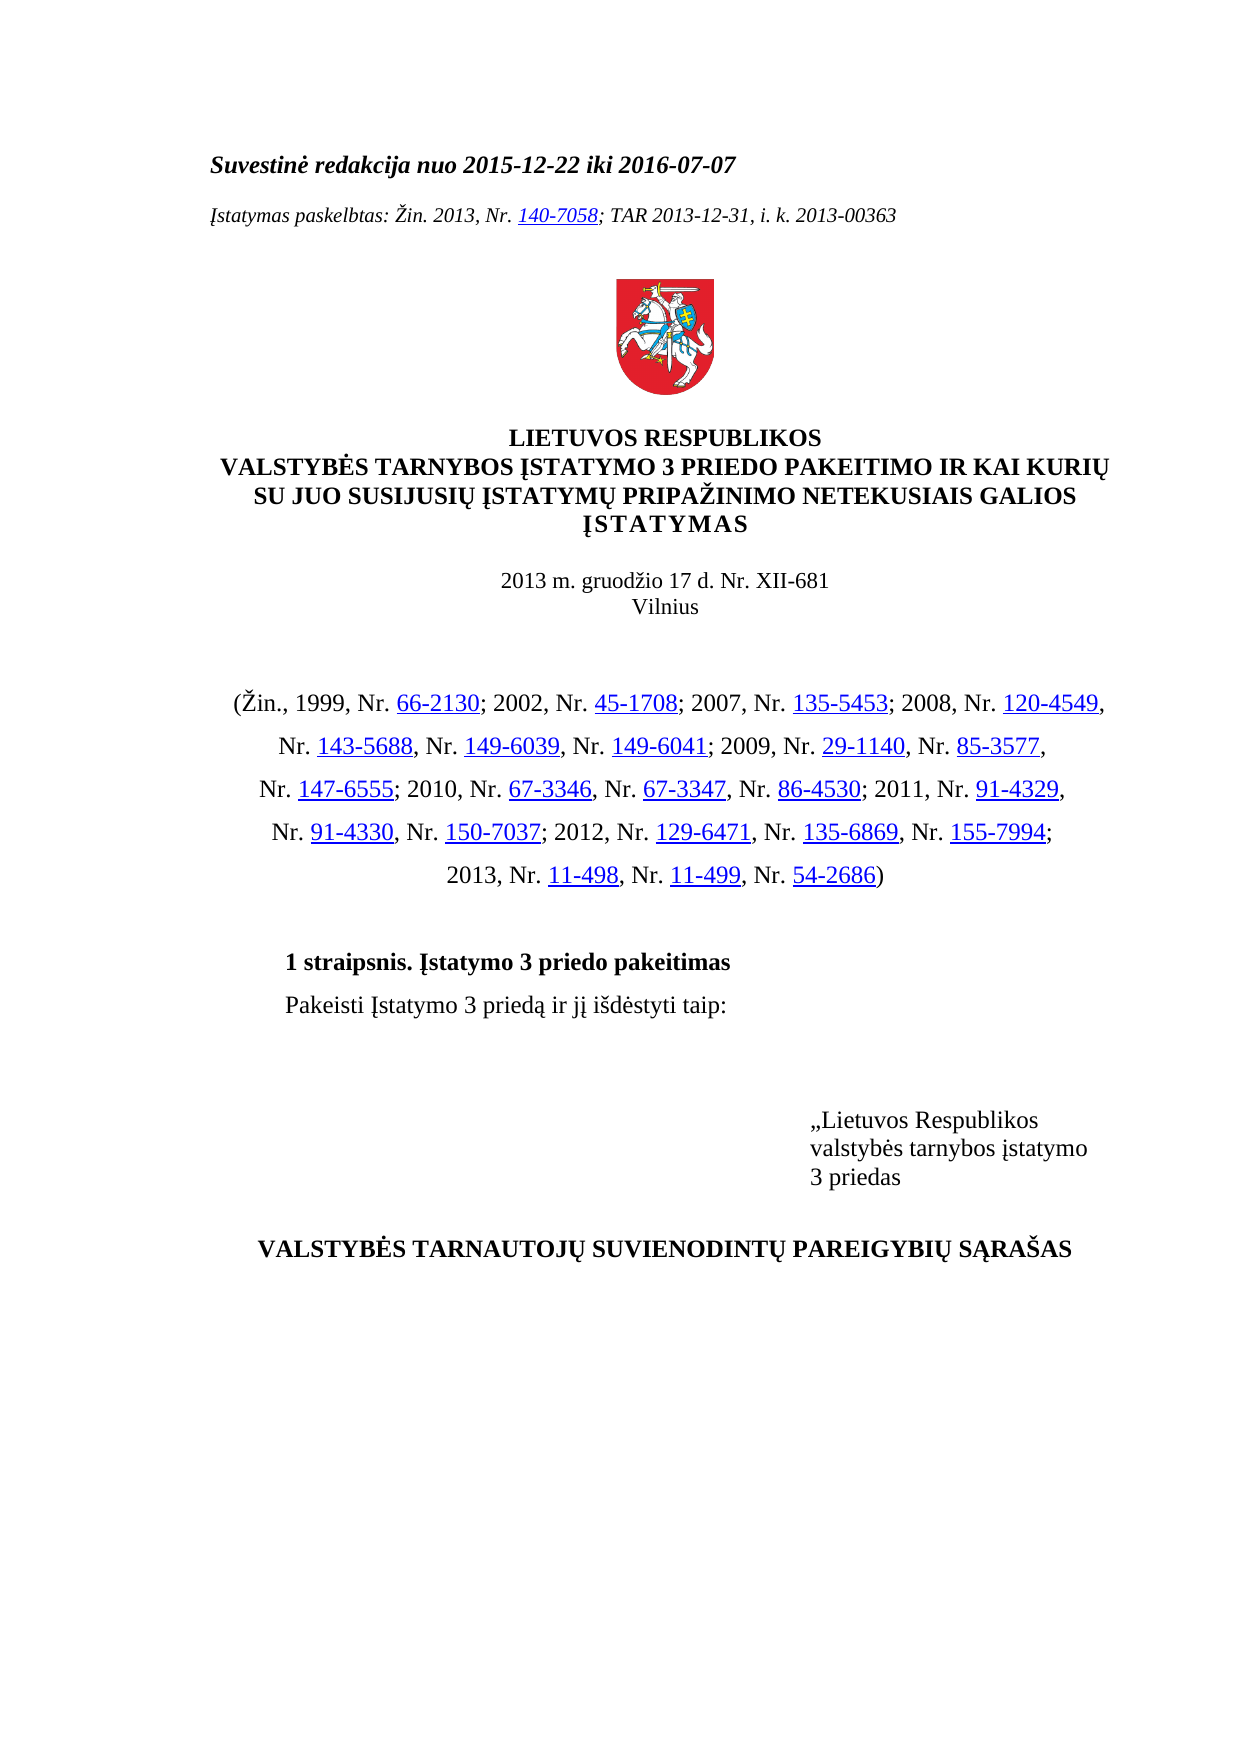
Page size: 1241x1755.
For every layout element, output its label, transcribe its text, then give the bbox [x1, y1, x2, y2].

text valstybės tarnybos įstatymo [210, 1133, 1120, 1162]
text VALSTYBĖS TARNYBOS ĮSTATYMO 3 PRIEDO PAKEITIMO IR KAI KURIŲ SU JUO SUSIJUSIŲ ĮSTATYMŲ PRIPAŽINIMO NETEKUSIAIS GALIOS [210, 452, 1120, 509]
text Suvestinė redakcija nuo 2015-12-22 iki 2016-07-07 [210, 150, 1120, 179]
text 1 straipsnis. Įstatymo 3 priedo pakeitimas [210, 947, 1120, 975]
text 2013 m. gruodžio 17 d. Nr. XII-681 Vilnius [210, 567, 1120, 620]
text ĮSTATYMAS [210, 509, 1120, 538]
text LIETUVOS RESPUBLIKOS [210, 423, 1120, 452]
text VALSTYBĖS TARNAUTOJŲ SUVIENODINTŲ PAREIGYBIŲ SĄRAŠAS [210, 1234, 1120, 1263]
text Nr. 147-6555; 2010, Nr. 67-3346, Nr. 67-3347, Nr. 86-4530; 2011, Nr. 91-4329, [210, 774, 1120, 803]
text Įstatymas paskelbtas: Žin. 2013, Nr. 140-7058; TAR 2013-12-31, i. k. 2013-00363 [210, 203, 1120, 227]
text (Žin., 1999, Nr. 66-2130; 2002, Nr. 45-1708; 2007, Nr. 135-5453; 2008, Nr. 120-4549, Nr. 143-5688, Nr. 149-6039, Nr. 149-6041; 2009, Nr. 29-1140, Nr. 85-3577, [210, 688, 1120, 760]
text „Lietuvos Respublikos [210, 1105, 1120, 1133]
text Pakeisti Įstatymo 3 priedą ir jį išdėstyti taip: [210, 990, 1120, 1018]
text Nr. 91-4330, Nr. 150-7037; 2012, Nr. 129-6471, Nr. 135-6869, Nr. 155-7994; [210, 817, 1120, 846]
text 3 priedas [210, 1162, 1120, 1191]
text 2013, Nr. 11-498, Nr. 11-499, Nr. 54-2686) [210, 860, 1120, 889]
